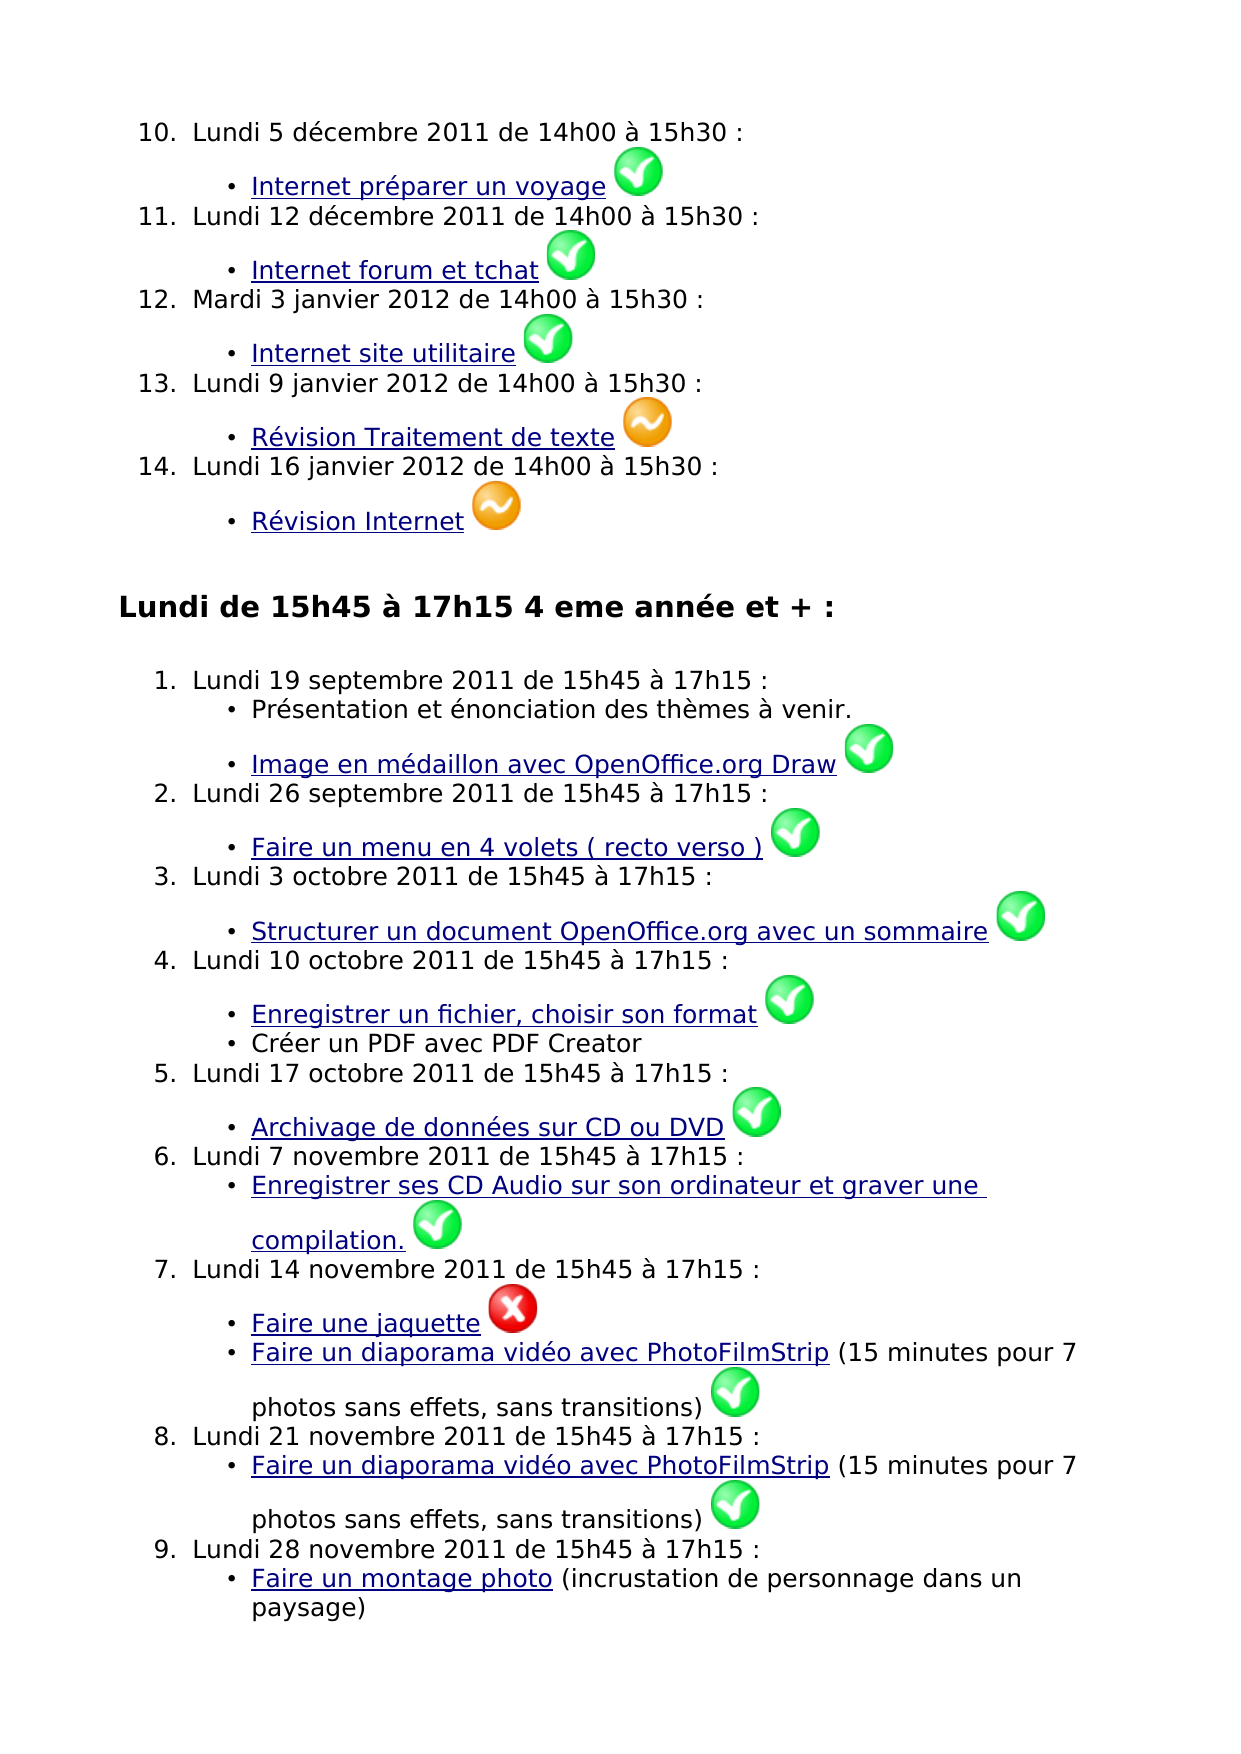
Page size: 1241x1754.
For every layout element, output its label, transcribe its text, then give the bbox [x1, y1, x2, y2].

picture [614, 147, 663, 196]
list Lundi 9 janvier 2012 de 14h00 à 15h30 : [177, 369, 1122, 398]
list Internet forum et tchat [236, 231, 1122, 285]
list Présentation et énonciation des thèmes à venir. [236, 695, 1122, 724]
picture [413, 1200, 462, 1249]
picture [771, 808, 820, 857]
list Lundi 5 décembre 2011 de 14h00 à 15h30 : [177, 118, 1122, 147]
list Lundi 21 novembre 2011 de 15h45 à 17h15 : [177, 1422, 1122, 1451]
list Mardi 3 janvier 2012 de 14h00 à 15h30 : [177, 285, 1122, 314]
list Internet préparer un voyage [236, 147, 1122, 202]
list Image en médaillon avec OpenOffice.org Draw [236, 724, 1122, 779]
list Faire un diaporama vidéo avec PhotoFilmStrip (15 minutes pour 7 photos sans effets, sans transitions) [236, 1451, 1122, 1535]
list Internet site utilitaire [236, 314, 1122, 369]
picture [996, 891, 1045, 941]
list Lundi 12 décembre 2011 de 14h00 à 15h30 : [177, 202, 1122, 231]
list Lundi 16 janvier 2012 de 14h00 à 15h30 : [177, 452, 1122, 481]
list Lundi 10 octobre 2011 de 15h45 à 17h15 : [177, 946, 1122, 975]
picture [546, 230, 596, 280]
list Lundi 7 novembre 2011 de 15h45 à 17h15 : [177, 1142, 1122, 1171]
list Lundi 26 septembre 2011 de 15h45 à 17h15 : [177, 779, 1122, 808]
list Lundi 14 novembre 2011 de 15h45 à 17h15 : [177, 1255, 1122, 1284]
list Révision Traitement de texte [236, 398, 1122, 452]
list Révision Internet [236, 481, 1122, 536]
picture [765, 975, 814, 1024]
picture [523, 314, 573, 363]
picture [711, 1480, 760, 1529]
picture [732, 1087, 781, 1137]
list Faire un menu en 4 volets ( recto verso ) [236, 808, 1122, 862]
list Enregistrer un fichier, choisir son format [236, 975, 1122, 1029]
subtitle Lundi de 15h45 à 17h15 4 eme année et + : [118, 590, 1122, 624]
picture [472, 481, 521, 530]
picture [488, 1284, 538, 1333]
list Enregistrer ses CD Audio sur son ordinateur et graver une compilation. [236, 1171, 1122, 1255]
list Faire un montage photo (incrustation de personnage dans un paysage) [236, 1564, 1122, 1622]
list Faire une jaquette [236, 1284, 1122, 1338]
picture [844, 724, 894, 773]
picture [623, 397, 672, 447]
list Lundi 17 octobre 2011 de 15h45 à 17h15 : [177, 1059, 1122, 1088]
list Structurer un document OpenOffice.org avec un sommaire [236, 892, 1122, 946]
list Lundi 3 octobre 2011 de 15h45 à 17h15 : [177, 862, 1122, 892]
picture [711, 1367, 760, 1417]
list Archivage de données sur CD ou DVD [236, 1088, 1122, 1142]
list Faire un diaporama vidéo avec PhotoFilmStrip (15 minutes pour 7 photos sans effets, sans transitions) [236, 1338, 1122, 1422]
list Lundi 19 septembre 2011 de 15h45 à 17h15 : [177, 666, 1122, 695]
list Lundi 28 novembre 2011 de 15h45 à 17h15 : [177, 1535, 1122, 1564]
list Créer un PDF avec PDF Creator [236, 1029, 1122, 1059]
